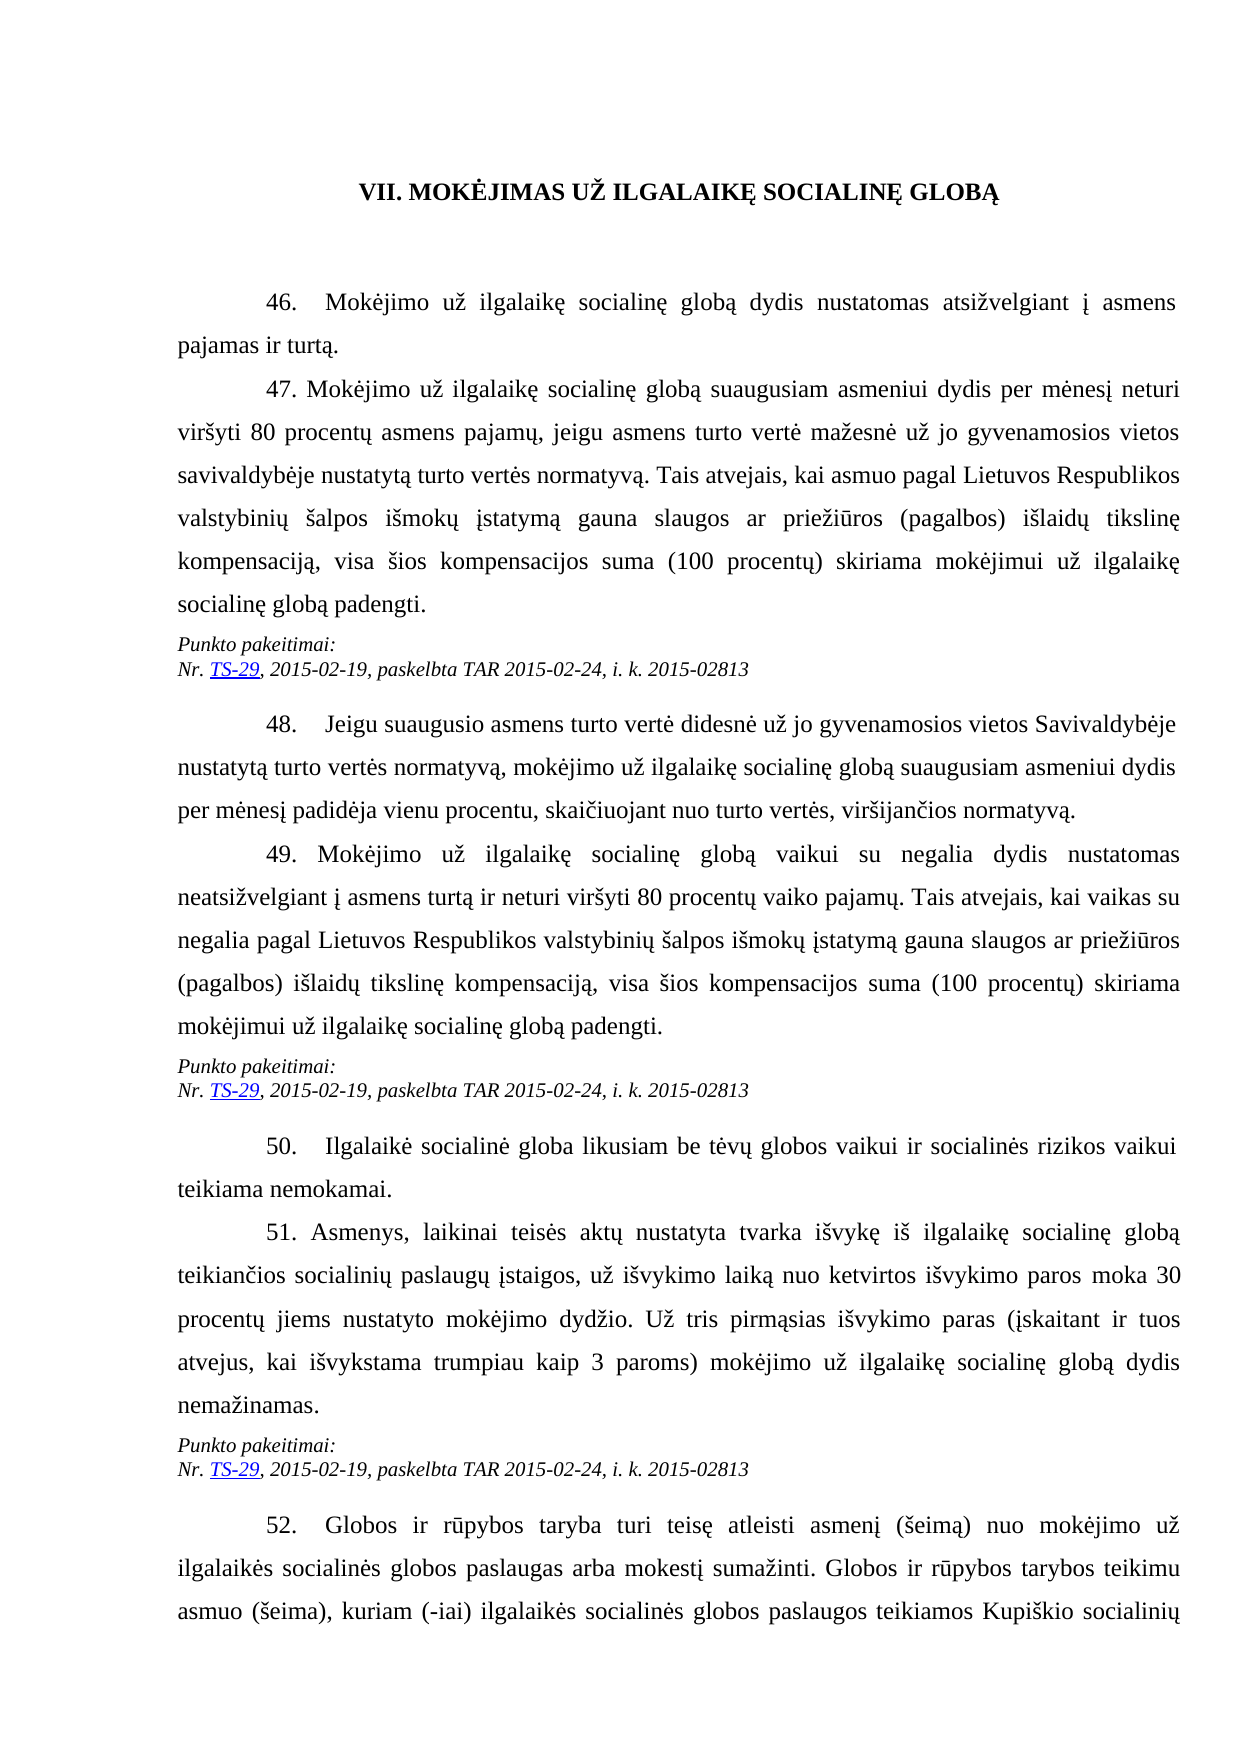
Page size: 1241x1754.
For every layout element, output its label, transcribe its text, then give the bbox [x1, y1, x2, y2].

text 48. Jeigu suaugusio asmens turto vertė didesnė už jo gyvenamosios vietos Savivaldybėje nustatytą turto vertės normatyvą, mokėjimo už ilgalaikę socialinę globą suaugusiam asmeniui dydis per mėnesį padidėja vienu procentu, skaičiuojant nuo turto vertės, viršijančios normatyvą. [177, 709, 1177, 824]
text VII. MOKĖJIMAS UŽ ILGALAIKĘ SOCIALINĘ GLOBĄ [177, 177, 1181, 206]
text Punkto pakeitimai: [177, 1054, 1181, 1078]
text 46. Mokėjimo už ilgalaikę socialinę globą dydis nustatomas atsižvelgiant į asmens pajamas ir turtą. [177, 287, 1177, 359]
text Punkto pakeitimai: [177, 1433, 1181, 1457]
text Nr. TS-29, 2015-02-19, paskelbta TAR 2015-02-24, i. k. 2015-02813 [177, 1078, 1181, 1102]
text 51. Asmenys, laikinai teisės aktų nustatyta tvarka išvykę iš ilgalaikę socialinę globą teikiančios socialinių paslaugų įstaigos, už išvykimo laiką nuo ketvirtos išvykimo paros moka 30 procentų jiems nustatyto mokėjimo dydžio. Už tris pirmąsias išvykimo paras (įskaitant ir tuos atvejus, kai išvykstama trumpiau kaip 3 paroms) mokėjimo už ilgalaikę socialinę globą dydis nemažinamas. [177, 1217, 1181, 1419]
text 52. Globos ir rūpybos taryba turi teisę atleisti asmenį (šeimą) nuo mokėjimo už ilgalaikės socialinės globos paslaugas arba mokestį sumažinti. Globos ir rūpybos tarybos teikimu asmuo (šeima), kuriam (-iai) ilgalaikės socialinės globos paslaugos teikiamos Kupiškio socialinių [177, 1510, 1181, 1625]
text 50. Ilgalaikė socialinė globa likusiam be tėvų globos vaikui ir socialinės rizikos vaikui teikiama nemokamai. [177, 1131, 1177, 1203]
text Nr. TS-29, 2015-02-19, paskelbta TAR 2015-02-24, i. k. 2015-02813 [177, 1457, 1181, 1481]
text 49. Mokėjimo už ilgalaikę socialinę globą vaikui su negalia dydis nustatomas neatsižvelgiant į asmens turtą ir neturi viršyti 80 procentų vaiko pajamų. Tais atvejais, kai vaikas su negalia pagal Lietuvos Respublikos valstybinių šalpos išmokų įstatymą gauna slaugos ar priežiūros (pagalbos) išlaidų tikslinę kompensaciją, visa šios kompensacijos suma (100 procentų) skiriama mokėjimui už ilgalaikę socialinę globą padengti. [177, 839, 1181, 1040]
text Nr. TS-29, 2015-02-19, paskelbta TAR 2015-02-24, i. k. 2015-02813 [177, 656, 1181, 681]
text Punkto pakeitimai: [177, 632, 1181, 656]
text 47. Mokėjimo už ilgalaikę socialinę globą suaugusiam asmeniui dydis per mėnesį neturi viršyti 80 procentų asmens pajamų, jeigu asmens turto vertė mažesnė už jo gyvenamosios vietos savivaldybėje nustatytą turto vertės normatyvą. Tais atvejais, kai asmuo pagal Lietuvos Respublikos valstybinių šalpos išmokų įstatymą gauna slaugos ar priežiūros (pagalbos) išlaidų tikslinę kompensaciją, visa šios kompensacijos suma (100 procentų) skiriama mokėjimui už ilgalaikę socialinę globą padengti. [177, 374, 1181, 618]
